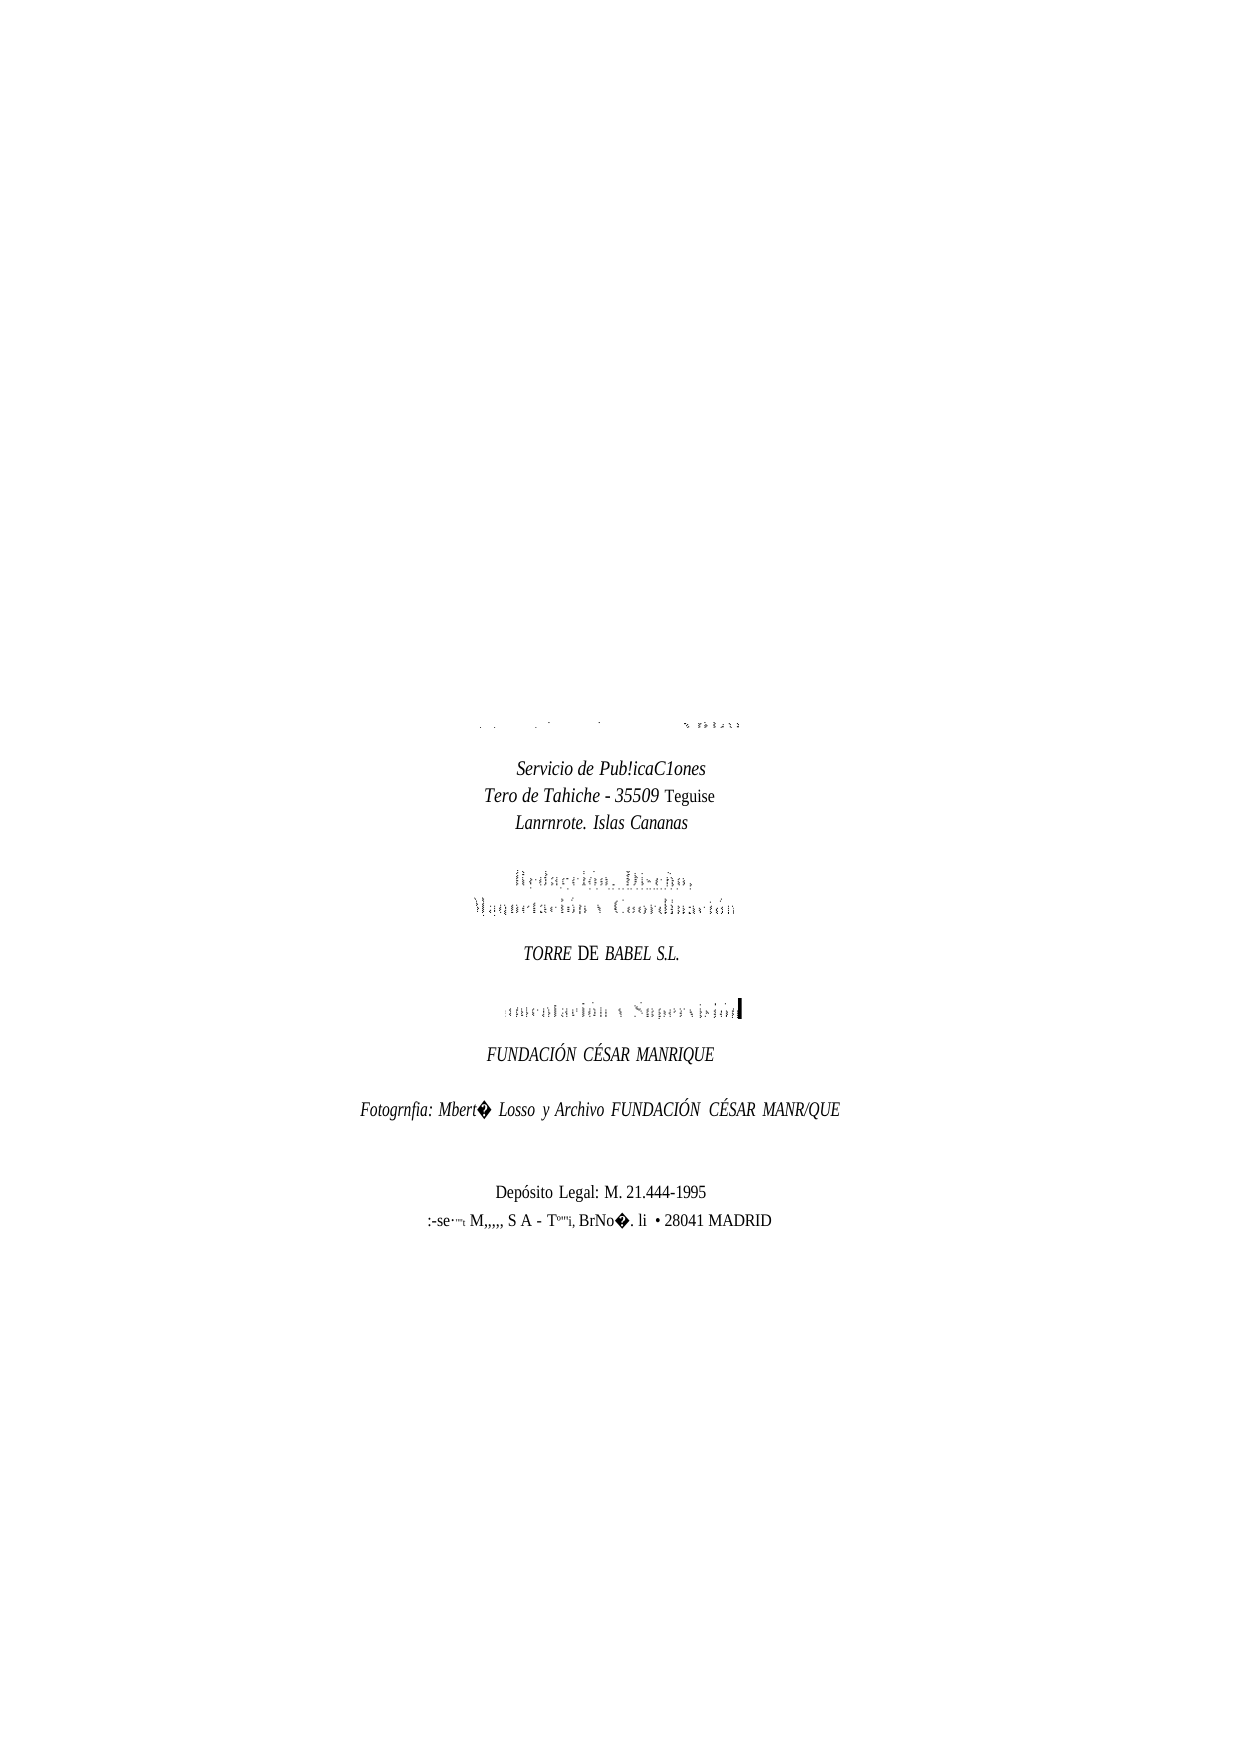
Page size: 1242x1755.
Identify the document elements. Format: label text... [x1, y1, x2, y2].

text Fotogrnfia: Mbert� Losso y Archivo FUNDACIÓN CÉSAR MANR/QUE [103, 1097, 1099, 1121]
text TORRE DE BABEL S.L. [131, 940, 1074, 965]
text Depósito Legal: M. 21.444-1995 [103, 1181, 1099, 1203]
text Servicio de Pub!icaC1ones Tero de Tahiche - 35509 Teguise [484, 756, 736, 807]
text FUNDACIÓN CÉSAR MANRIQUE [103, 1042, 1100, 1066]
text :-se·'"'t M,,,,, S A - Tº"'i, BrNo�. li • 28041 MADRID [103, 1210, 1096, 1231]
text Lanrnrote. Islas Cananas [515, 810, 1109, 834]
